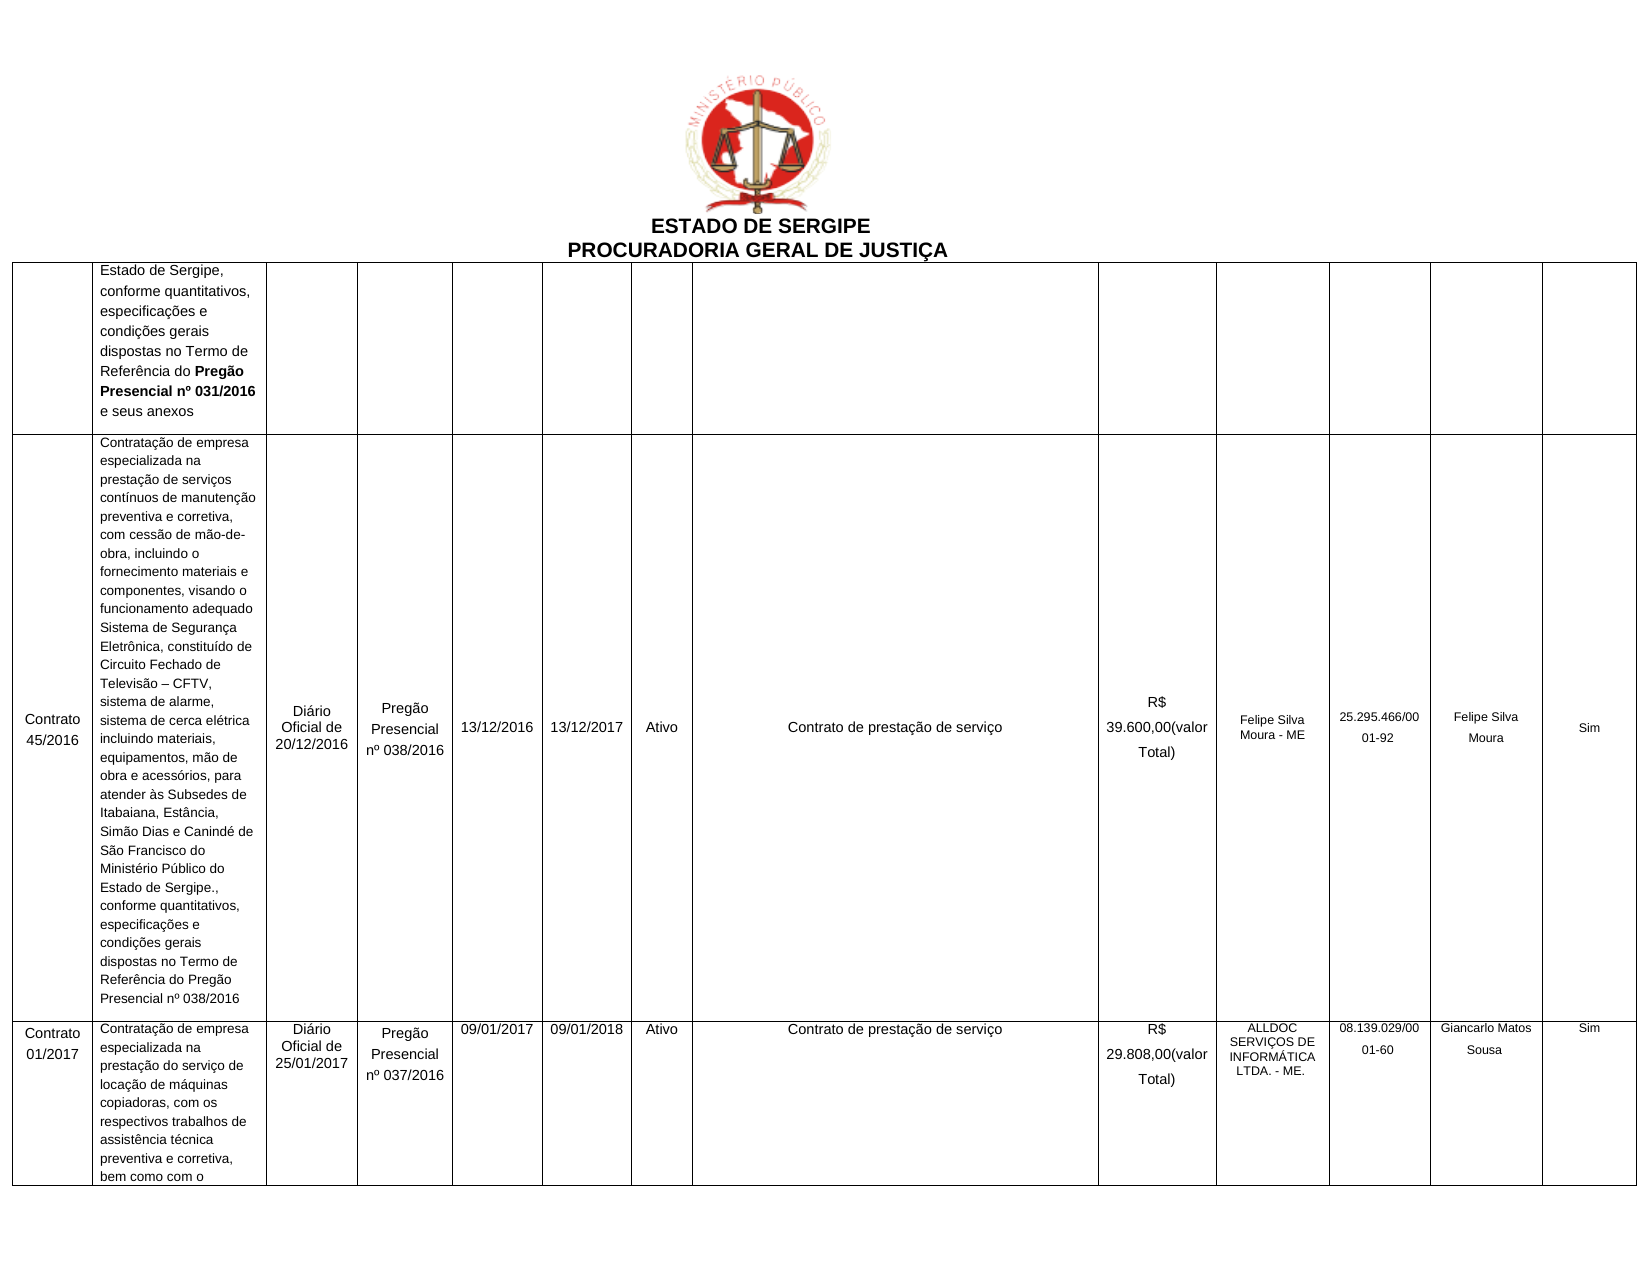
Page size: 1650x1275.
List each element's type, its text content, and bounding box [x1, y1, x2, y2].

table_cell ALLDOC SERVIÇOS DE INFORMÁTICA LTDA. - ME. [1217, 1022, 1329, 1184]
table_cell Contratação de empresa especializada na prestação do serviço de locação de máquinas copiadoras, com os respectivos trabalhos de assistência técnica preventiva e corretiva, bem como com o [93, 1022, 266, 1184]
table_cell [543, 263, 631, 434]
table_cell [13, 263, 92, 434]
table_cell 09/01/2017 [453, 1022, 542, 1184]
table_cell Felipe Silva Moura [1431, 435, 1542, 1021]
table_cell [1543, 263, 1636, 434]
table_cell [1431, 263, 1542, 434]
table_cell 08.139.029/0001-60 [1330, 1022, 1430, 1184]
table_cell [632, 263, 692, 434]
table_cell [1330, 263, 1430, 434]
table_cell Felipe Silva Moura - ME [1217, 435, 1329, 1021]
table_cell Ativo [632, 435, 692, 1021]
table_cell [693, 263, 1098, 434]
table_cell 13/12/2017 [543, 435, 631, 1021]
table_cell Contrato de prestação de serviço [693, 435, 1098, 1021]
table_cell Diário Oficial de 20/12/2016 [267, 435, 357, 1021]
table_cell 13/12/2016 [453, 435, 542, 1021]
table_cell Pregão Presencial nº 038/2016 [358, 435, 452, 1021]
table_cell [1217, 263, 1329, 434]
table_cell R$ 39.600,00(valor Total) [1099, 435, 1216, 1021]
table_cell 25.295.466/0001-92 [1330, 435, 1430, 1021]
table_cell Ativo [632, 1022, 692, 1184]
table_cell Pregão Presencial nº 037/2016 [358, 1022, 452, 1184]
table_cell [267, 263, 357, 434]
table_cell [1099, 263, 1216, 434]
table_cell Diário Oficial de 25/01/2017 [267, 1022, 357, 1184]
table_cell Contrato de prestação de serviço [693, 1022, 1098, 1184]
table_cell 09/01/2018 [543, 1022, 631, 1184]
table_cell Contratação de empresa especializada na prestação de serviços contínuos de manutenção preventiva e corretiva, com cessão de mão-de-obra, incluindo o fornecimento materiais e componentes, visando o funcionamento adequado Sistema de Segurança Eletrônica, constituído de Circuito Fechado de Televisão – CFTV, sistema de alarme, sistema de cerca elétrica incluindo materiais, equipamentos, mão de obra e acessórios, para atender às Subsedes de Itabaiana, Estância, Simão Dias e Canindé de São Francisco do Ministério Público do Estado de Sergipe., conforme quantitativos, especificações e condições gerais dispostas no Termo de Referência do Pregão Presencial nº 038/2016 [93, 435, 266, 1021]
table_cell Sim [1543, 435, 1636, 1021]
table_cell Contrato 01/2017 [13, 1022, 92, 1184]
table_cell Estado de Sergipe, conforme quantitativos, especificações e condições gerais dispostas no Termo de Referência do Pregão Presencial nº 031/2016 e seus anexos [93, 263, 266, 434]
table_cell Giancarlo Matos Sousa [1431, 1022, 1542, 1184]
table_cell Contrato 45/2016 [13, 435, 92, 1021]
table_cell [358, 263, 452, 434]
table_cell Sim [1543, 1022, 1636, 1184]
table_cell R$ 29.808,00(valor Total) [1099, 1022, 1216, 1184]
table_cell [453, 263, 542, 434]
